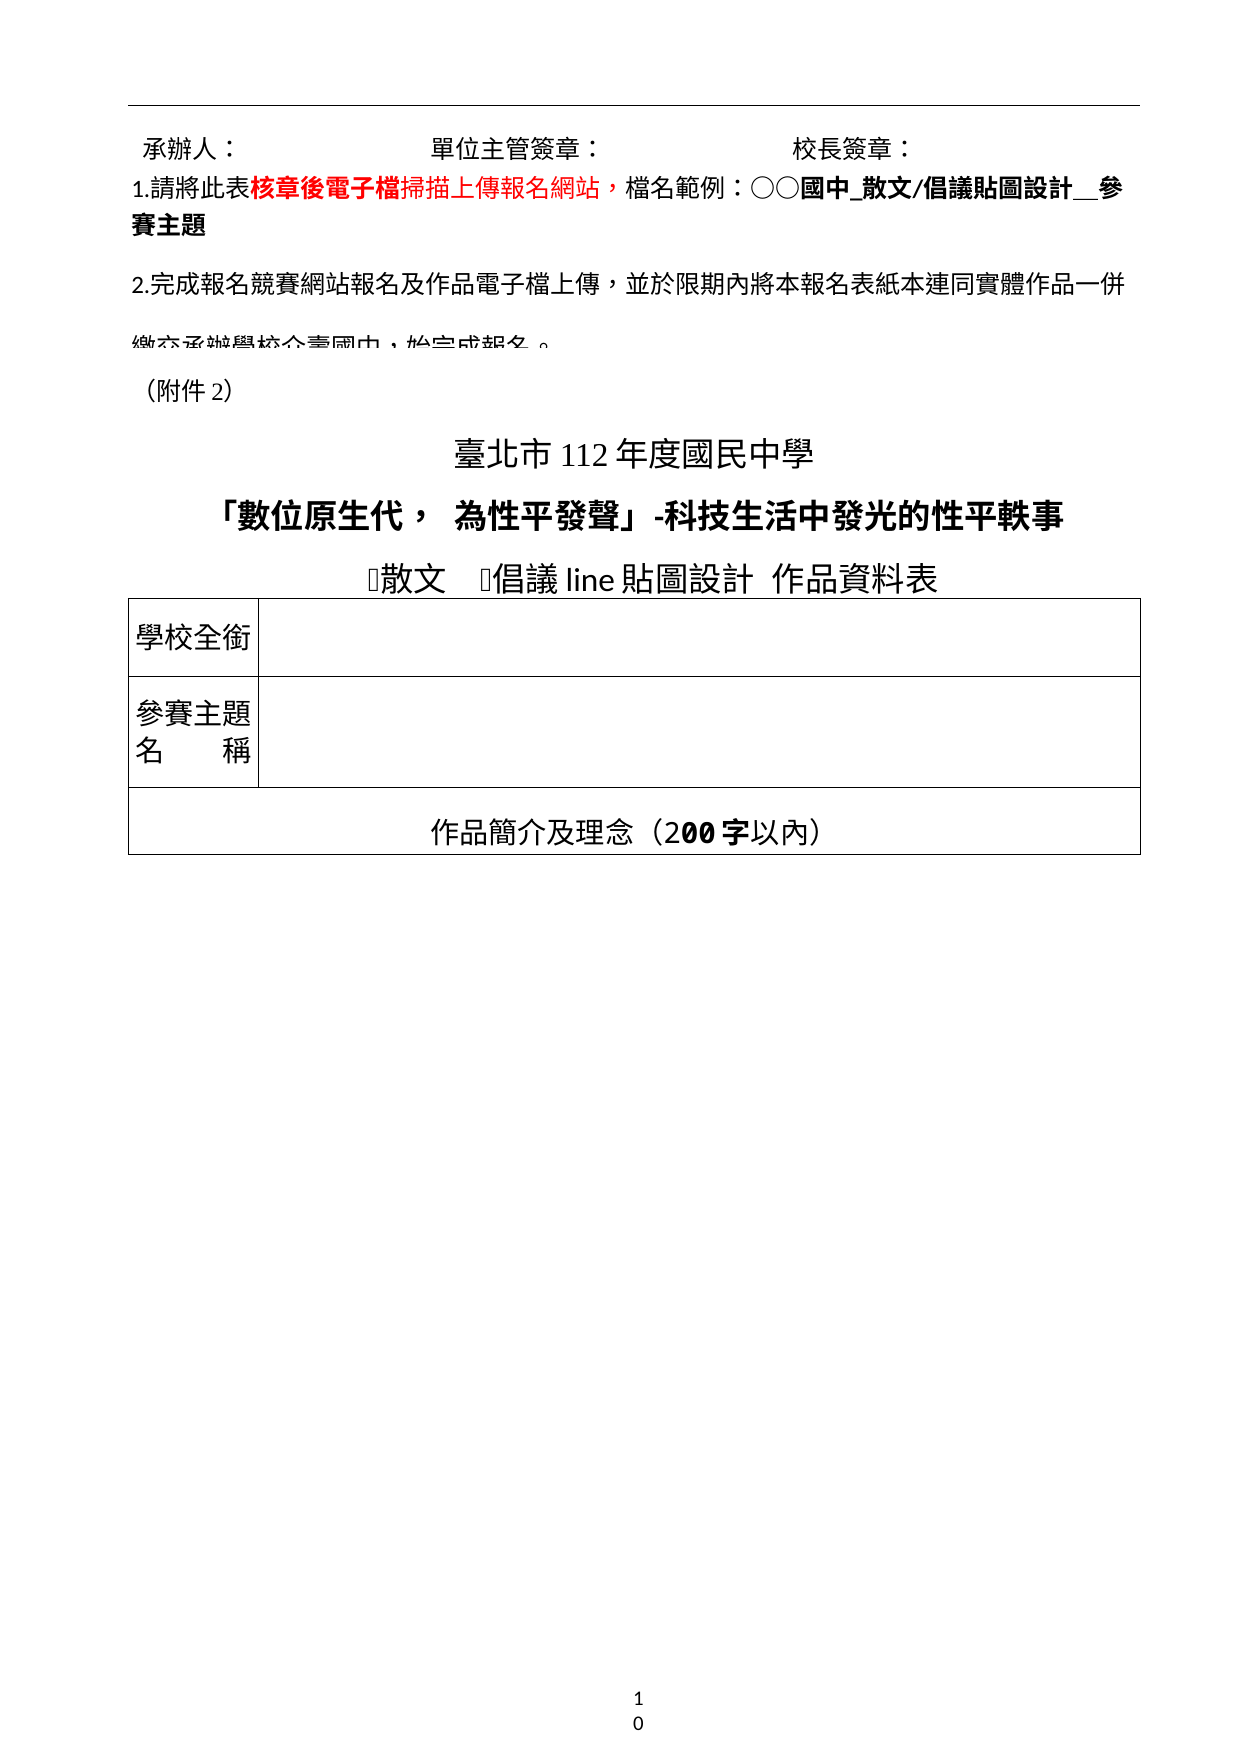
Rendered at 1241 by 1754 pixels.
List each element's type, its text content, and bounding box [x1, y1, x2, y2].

table_cell 承辦人： 單位主管簽章： 校長簽章： 1.請將此表核章後電子檔掃描上傳報名網站，檔名範例：○○國中_散文/倡議貼圖設計＿參賽主題 2.完成報名競賽網站報名及作品電子檔上傳，並於限期內將本報名表紙本連同實體作品一併繳交承辦學校介壽國中，始完成報名。 3.網站網址: http://gg.gg/13dzfq [128, 106, 1140, 348]
table_cell [259, 677, 1140, 787]
table_cell 參賽主題 名 稱 [129, 677, 258, 787]
table_cell [259, 599, 1140, 676]
table_cell （附件2） 臺北市112年度國民中學 「數位原生代， 為性平發聲」-科技生活中發光的性平軼事 散文 倡議line貼圖設計 作品資料表 [128, 348, 1140, 598]
table_cell 學校全銜 [129, 599, 258, 676]
table_cell 作品簡介及理念（200字以內） [129, 788, 1140, 854]
